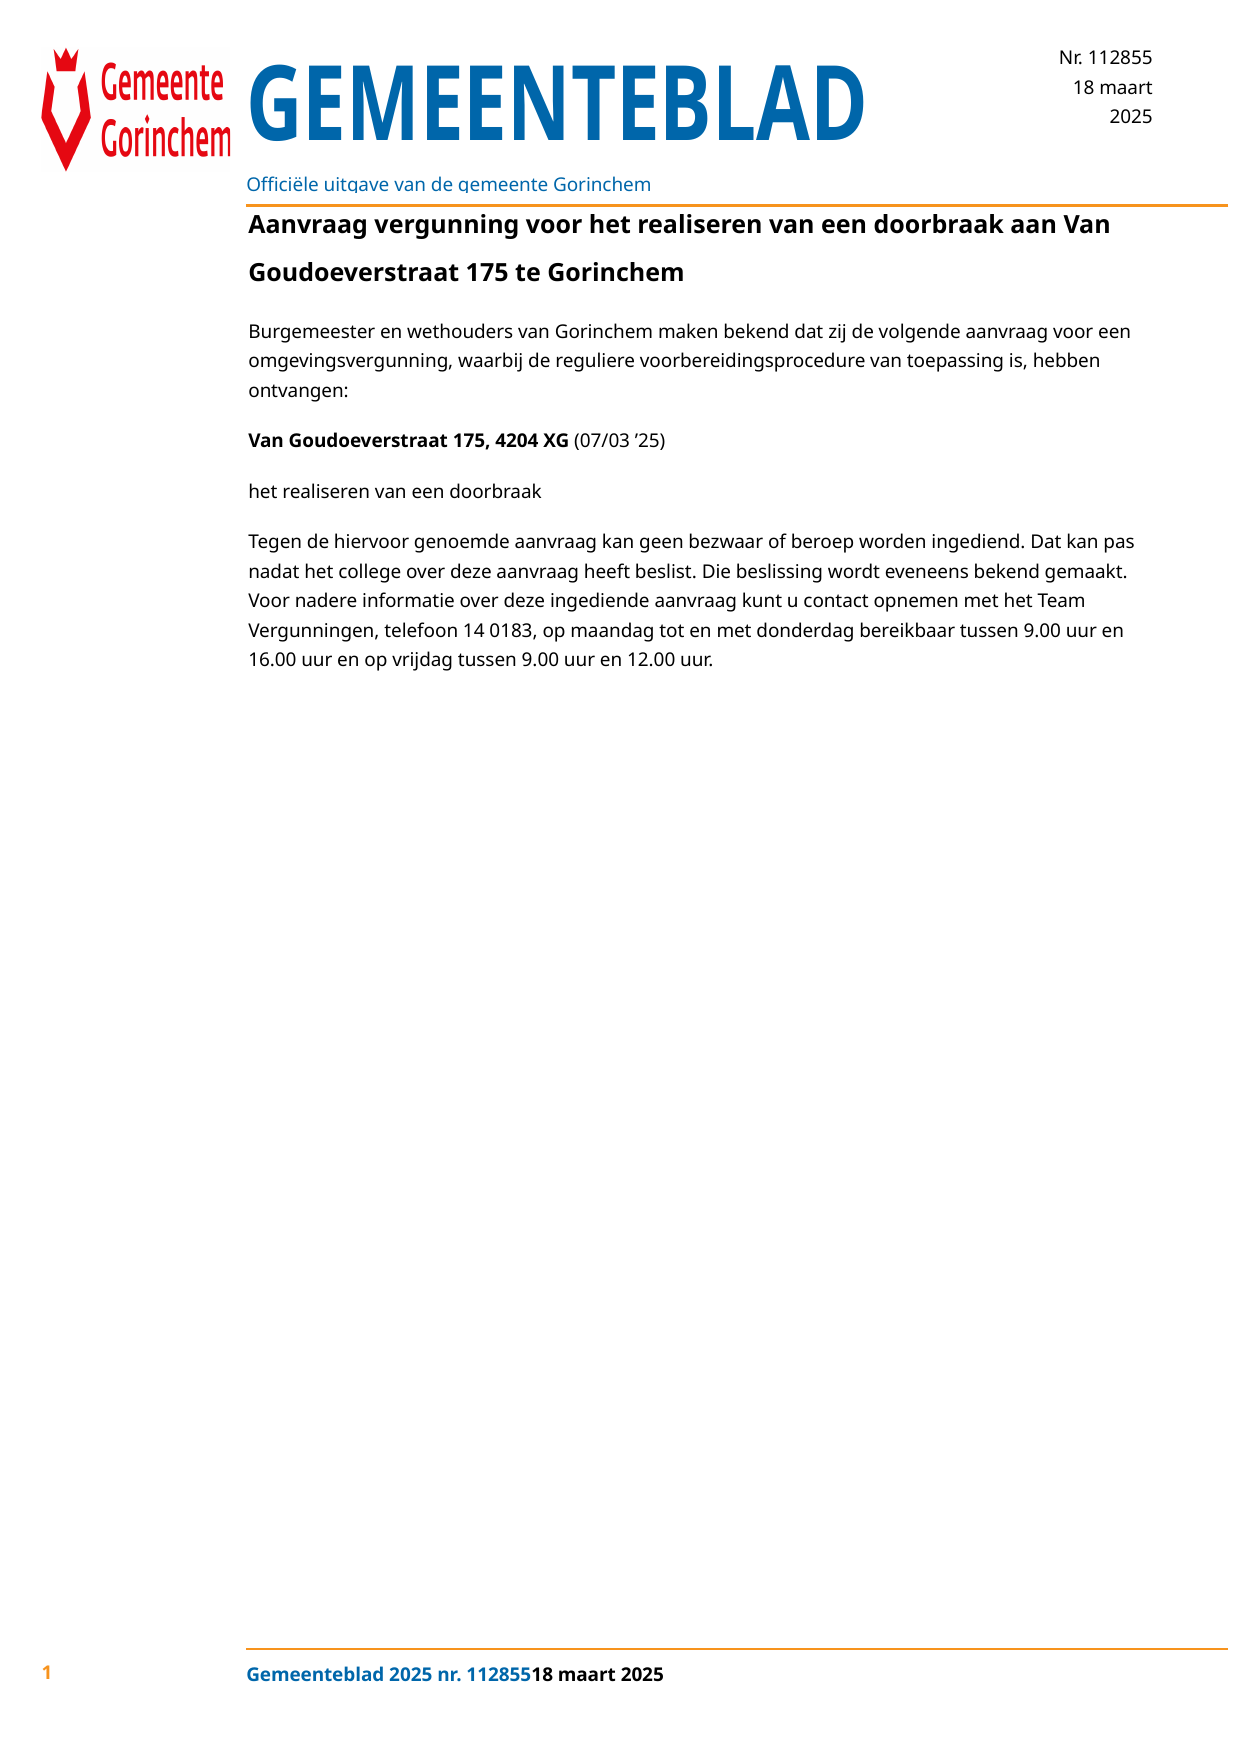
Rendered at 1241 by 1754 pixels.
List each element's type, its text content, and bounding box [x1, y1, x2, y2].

text Burgemeester en wethouders van Gorinchem maken bekend dat zij de volgende aanvraag voor een omgevingsvergunning, waarbij de reguliere voorbereidingsprocedure van toepassing is, hebben ontvangen: [248, 318, 1152, 403]
text Tegen de hiervoor genoemde aanvraag kan geen bezwaar of beroep worden ingediend. Dat kan pas nadat het college over deze aanvraag heeft beslist. Die beslissing wordt eveneens bekend gemaakt. Voor nadere informatie over deze ingediende aanvraag kunt u contact opnemen met het Team Vergunningen, telefoon 14 0183, op maandag tot en met donderdag bereikbaar tussen 9.00 uur en 16.00 uur en op vrijdag tussen 9.00 uur en 12.00 uur. [248, 528, 1152, 672]
picture [41, 47, 231, 172]
text Van Goudoeverstraat 175, 4204 XG (07/03 ’25) [248, 427, 1152, 453]
text Aanvraag vergunning voor het realiseren van een doorbraak aan Van Goudoeverstraat 175 te Gorinchem [248, 207, 1152, 288]
text het realiseren van een doorbraak [248, 478, 1152, 504]
